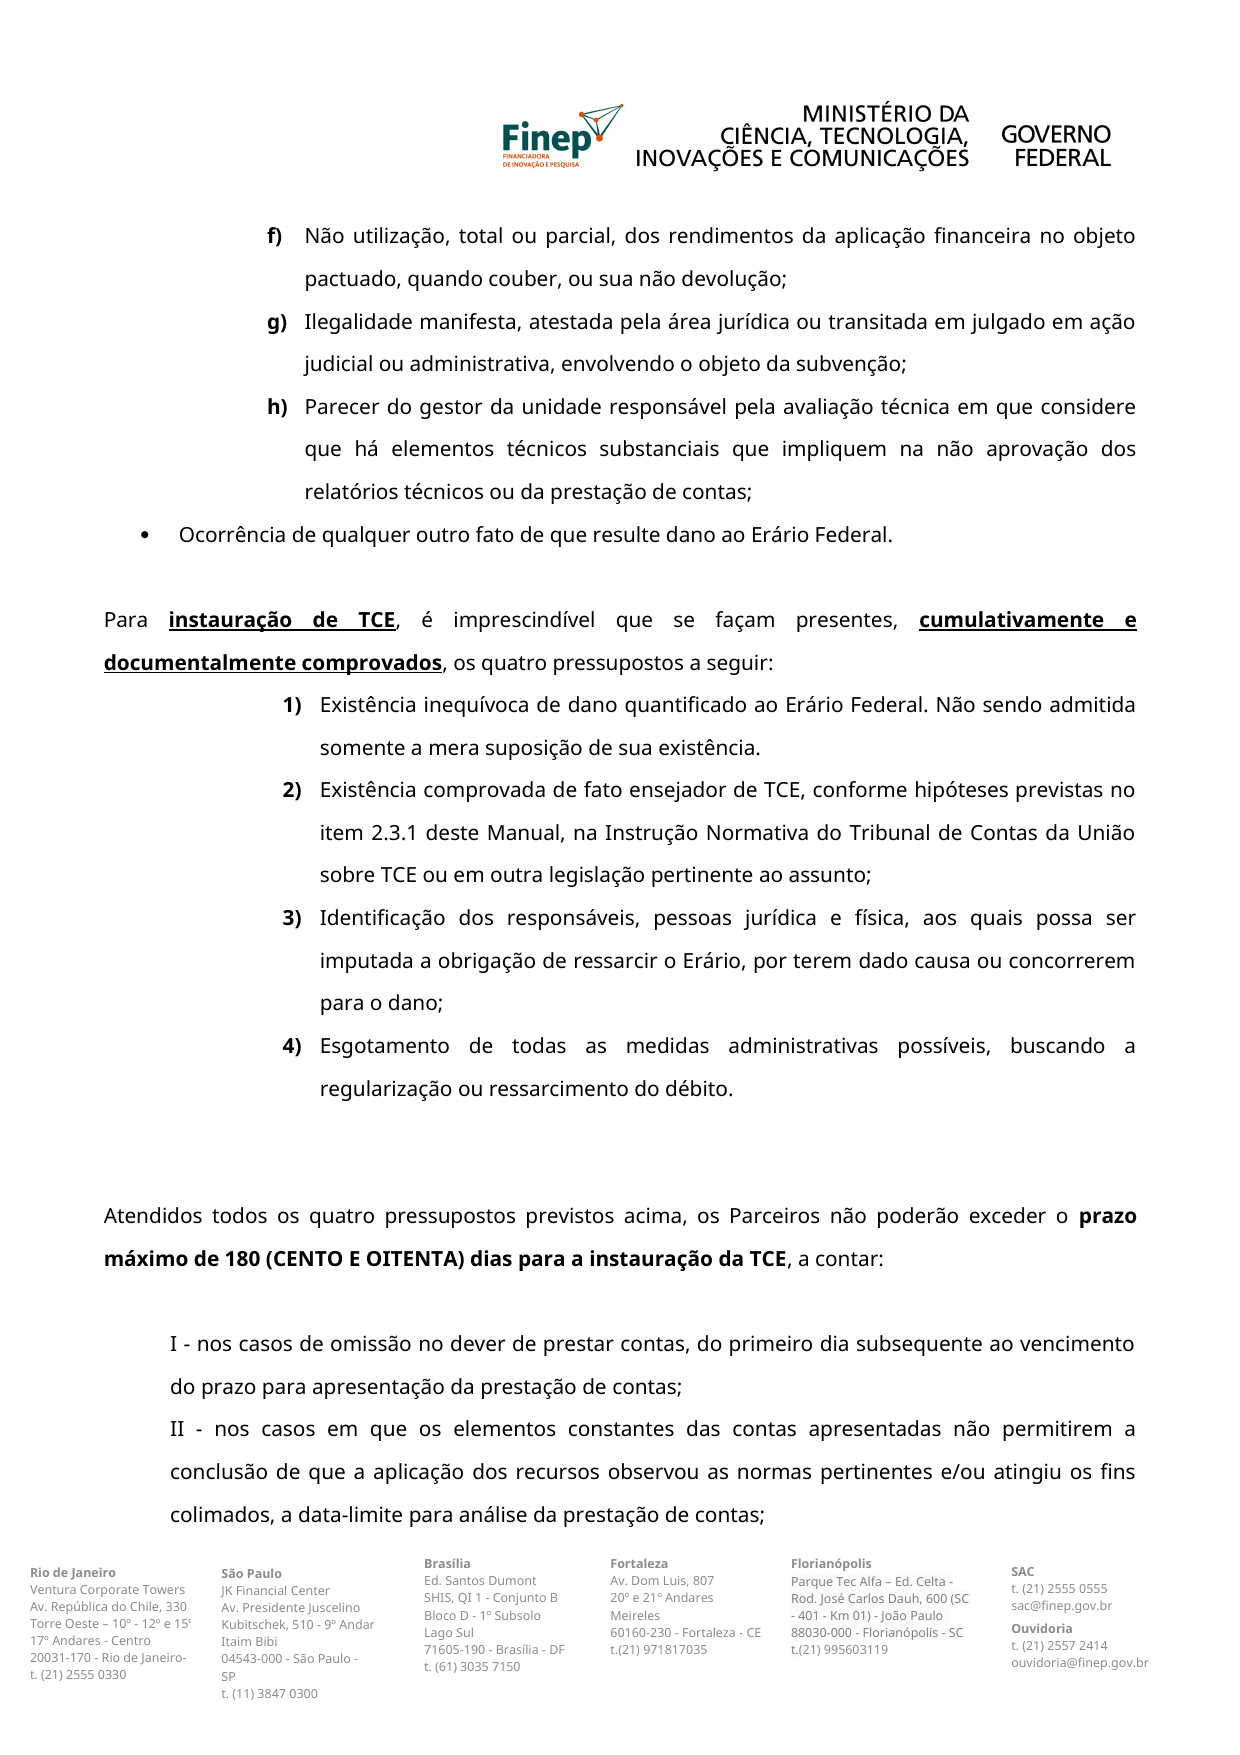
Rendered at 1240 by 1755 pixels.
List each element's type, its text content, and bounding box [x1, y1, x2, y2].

text Atendidos todos os quatro pressupostos previstos acima, os Parceiros não poderão exceder o prazo máximo de 180 (CENTO E OITENTA) dias para a instauração da TCE, a contar: [103, 1201, 1137, 1272]
list Ocorrência de qualquer outro fato de que resulte dano ao Erário Federal. [141, 520, 1137, 548]
list Ilegalidade manifesta, atestada pela área jurídica ou transitada em julgado em ação judicial ou administrativa, envolvendo o objeto da subvenção; [267, 307, 1137, 378]
list Existência comprovada de fato ensejador de TCE, conforme hipóteses previstas no item 2.3.1 deste Manual, na Instrução Normativa do Tribunal de Contas da União sobre TCE ou em outra legislação pertinente ao assunto; [282, 775, 1137, 889]
text I - nos casos de omissão no dever de prestar contas, do primeiro dia subsequente ao vencimento do prazo para apresentação da prestação de contas; [170, 1329, 1137, 1400]
list Identificação dos responsáveis, pessoas jurídica e física, aos quais possa ser imputada a obrigação de ressarcir o Erário, por terem dado causa ou concorrerem para o dano; [282, 903, 1137, 1017]
list Existência inequívoca de dano quantificado ao Erário Federal. Não sendo admitida somente a mera suposição de sua existência. [282, 690, 1137, 761]
list Não utilização, total ou parcial, dos rendimentos da aplicação financeira no objeto pactuado, quando couber, ou sua não devolução; [267, 222, 1137, 293]
list Parecer do gestor da unidade responsável pela avaliação técnica em que considere que há elementos técnicos substanciais que impliquem na não aprovação dos relatórios técnicos ou da prestação de contas; [267, 392, 1137, 506]
text II - nos casos em que os elementos constantes das contas apresentadas não permitirem a conclusão de que a aplicação dos recursos observou as normas pertinentes e/ou atingiu os fins colimados, a data-limite para análise da prestação de contas; [170, 1414, 1137, 1528]
text Para instauração de TCE, é imprescindível que se façam presentes, cumulativamente e documentalmente comprovados, os quatro pressupostos a seguir: [103, 605, 1137, 676]
list Esgotamento de todas as medidas administrativas possíveis, buscando a regularização ou ressarcimento do débito. [282, 1031, 1137, 1102]
